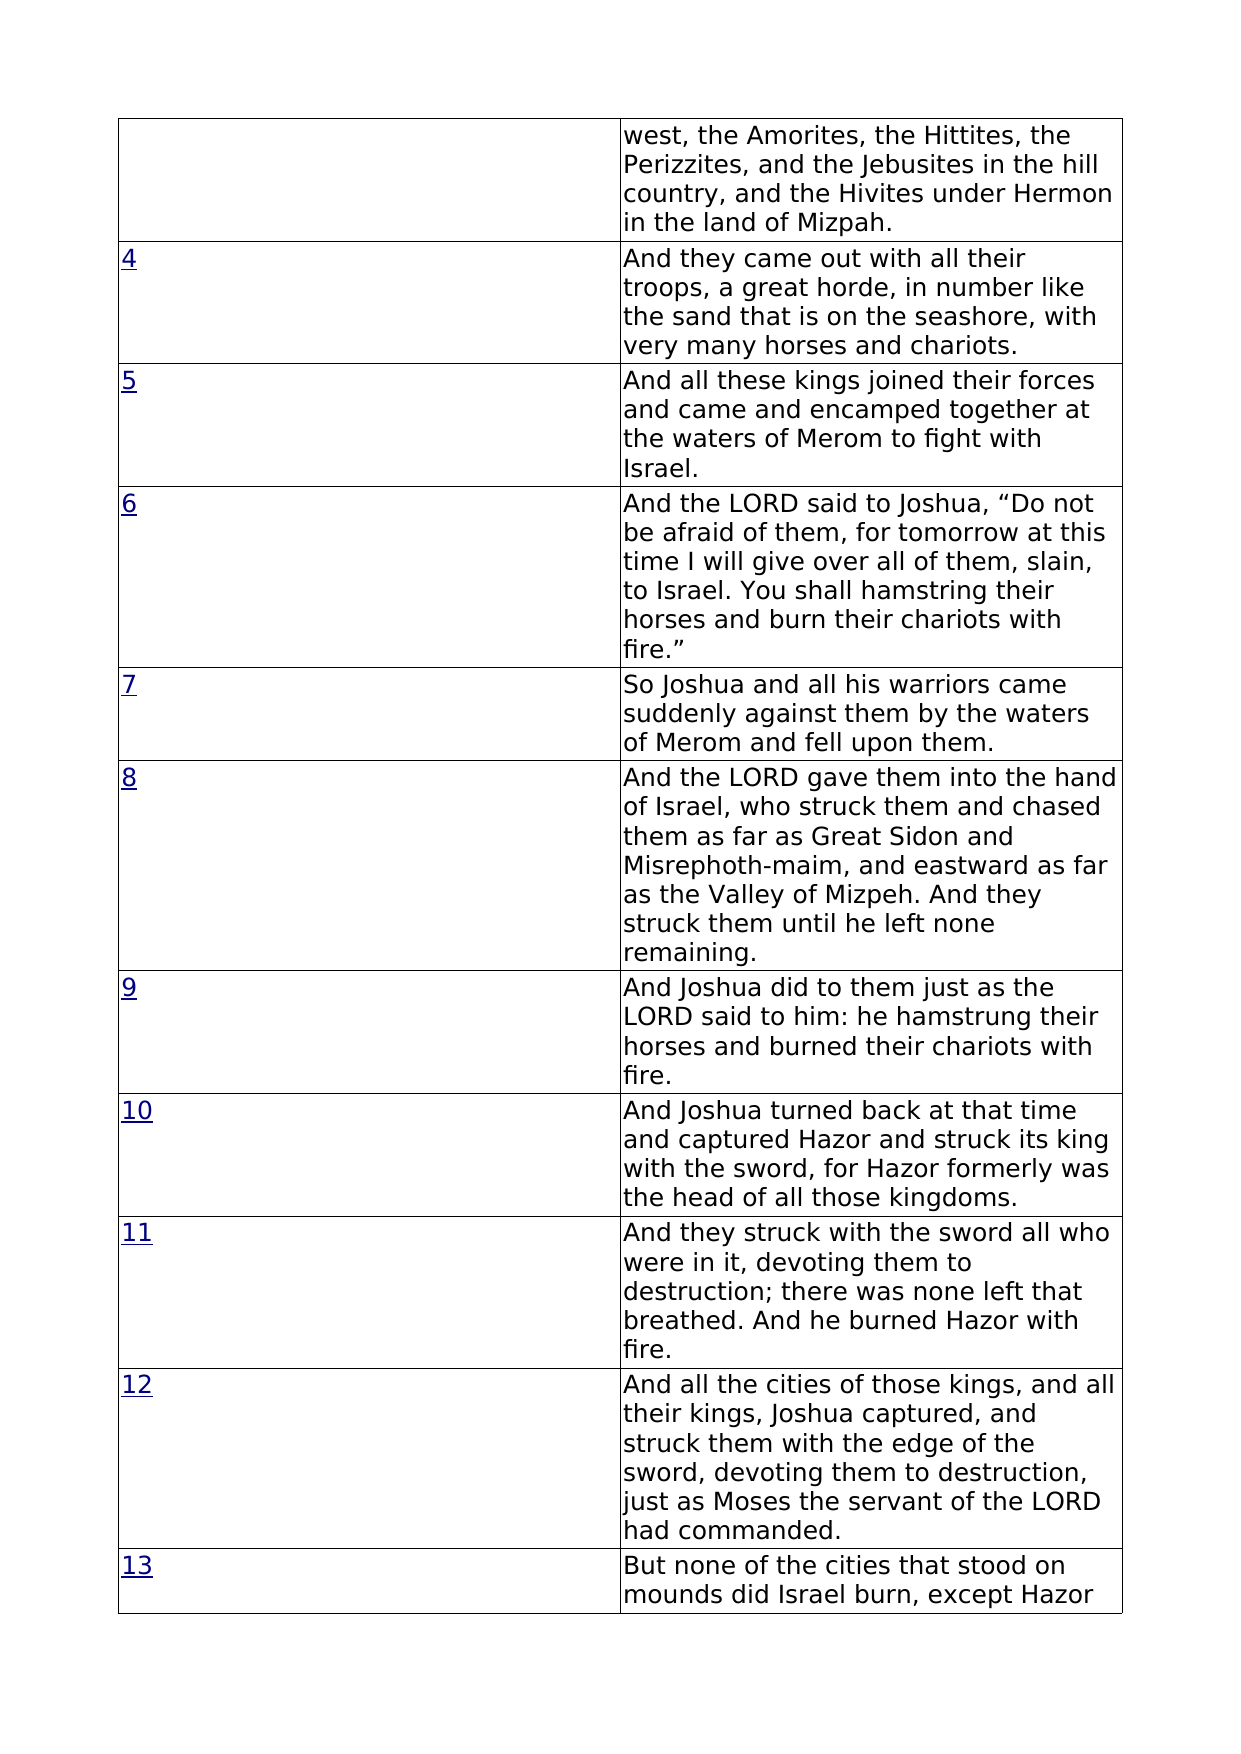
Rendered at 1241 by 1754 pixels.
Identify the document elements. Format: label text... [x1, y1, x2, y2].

table_cell 8 [119, 761, 620, 970]
table_cell 5 [119, 364, 620, 486]
table_cell 11 [119, 1217, 620, 1367]
table_cell 10 [119, 1094, 620, 1216]
table_cell But none of the cities that stood on mounds did Israel burn, except Hazor [621, 1549, 1122, 1613]
table_cell 12 [119, 1369, 620, 1548]
table_cell And Joshua turned back at that time and captured Hazor and struck its king with the sword, for Hazor formerly was the head of all those kingdoms. [621, 1094, 1122, 1216]
table_cell 6 [119, 487, 620, 667]
table_cell 4 [119, 242, 620, 363]
table_cell So Joshua and all his warriors came suddenly against them by the waters of Merom and fell upon them. [621, 668, 1122, 760]
table_cell 9 [119, 971, 620, 1093]
table_cell west, the Amorites, the Hittites, the Perizzites, and the Jebusites in the hill country, and the Hivites under Hermon in the land of Mizpah. [621, 119, 1122, 241]
table_cell [119, 119, 620, 241]
table_cell And the LORD said to Joshua, “Do not be afraid of them, for tomorrow at this time I will give over all of them, slain, to Israel. You shall hamstring their horses and burn their chariots with fire.” [621, 487, 1122, 667]
table_cell 13 [119, 1549, 620, 1613]
table_cell And all the cities of those kings, and all their kings, Joshua captured, and struck them with the edge of the sword, devoting them to destruction, just as Moses the servant of the LORD had commanded. [621, 1369, 1122, 1548]
table_cell And the LORD gave them into the hand of Israel, who struck them and chased them as far as Great Sidon and Misrephoth-maim, and eastward as far as the Valley of Mizpeh. And they struck them until he left none remaining. [621, 761, 1122, 970]
table_cell And all these kings joined their forces and came and encamped together at the waters of Merom to fight with Israel. [621, 364, 1122, 486]
table_cell And they struck with the sword all who were in it, devoting them to destruction; there was none left that breathed. And he burned Hazor with fire. [621, 1217, 1122, 1367]
table_cell And Joshua did to them just as the LORD said to him: he hamstrung their horses and burned their chariots with fire. [621, 971, 1122, 1093]
table_cell And they came out with all their troops, a great horde, in number like the sand that is on the seashore, with very many horses and chariots. [621, 242, 1122, 363]
table_cell 7 [119, 668, 620, 760]
